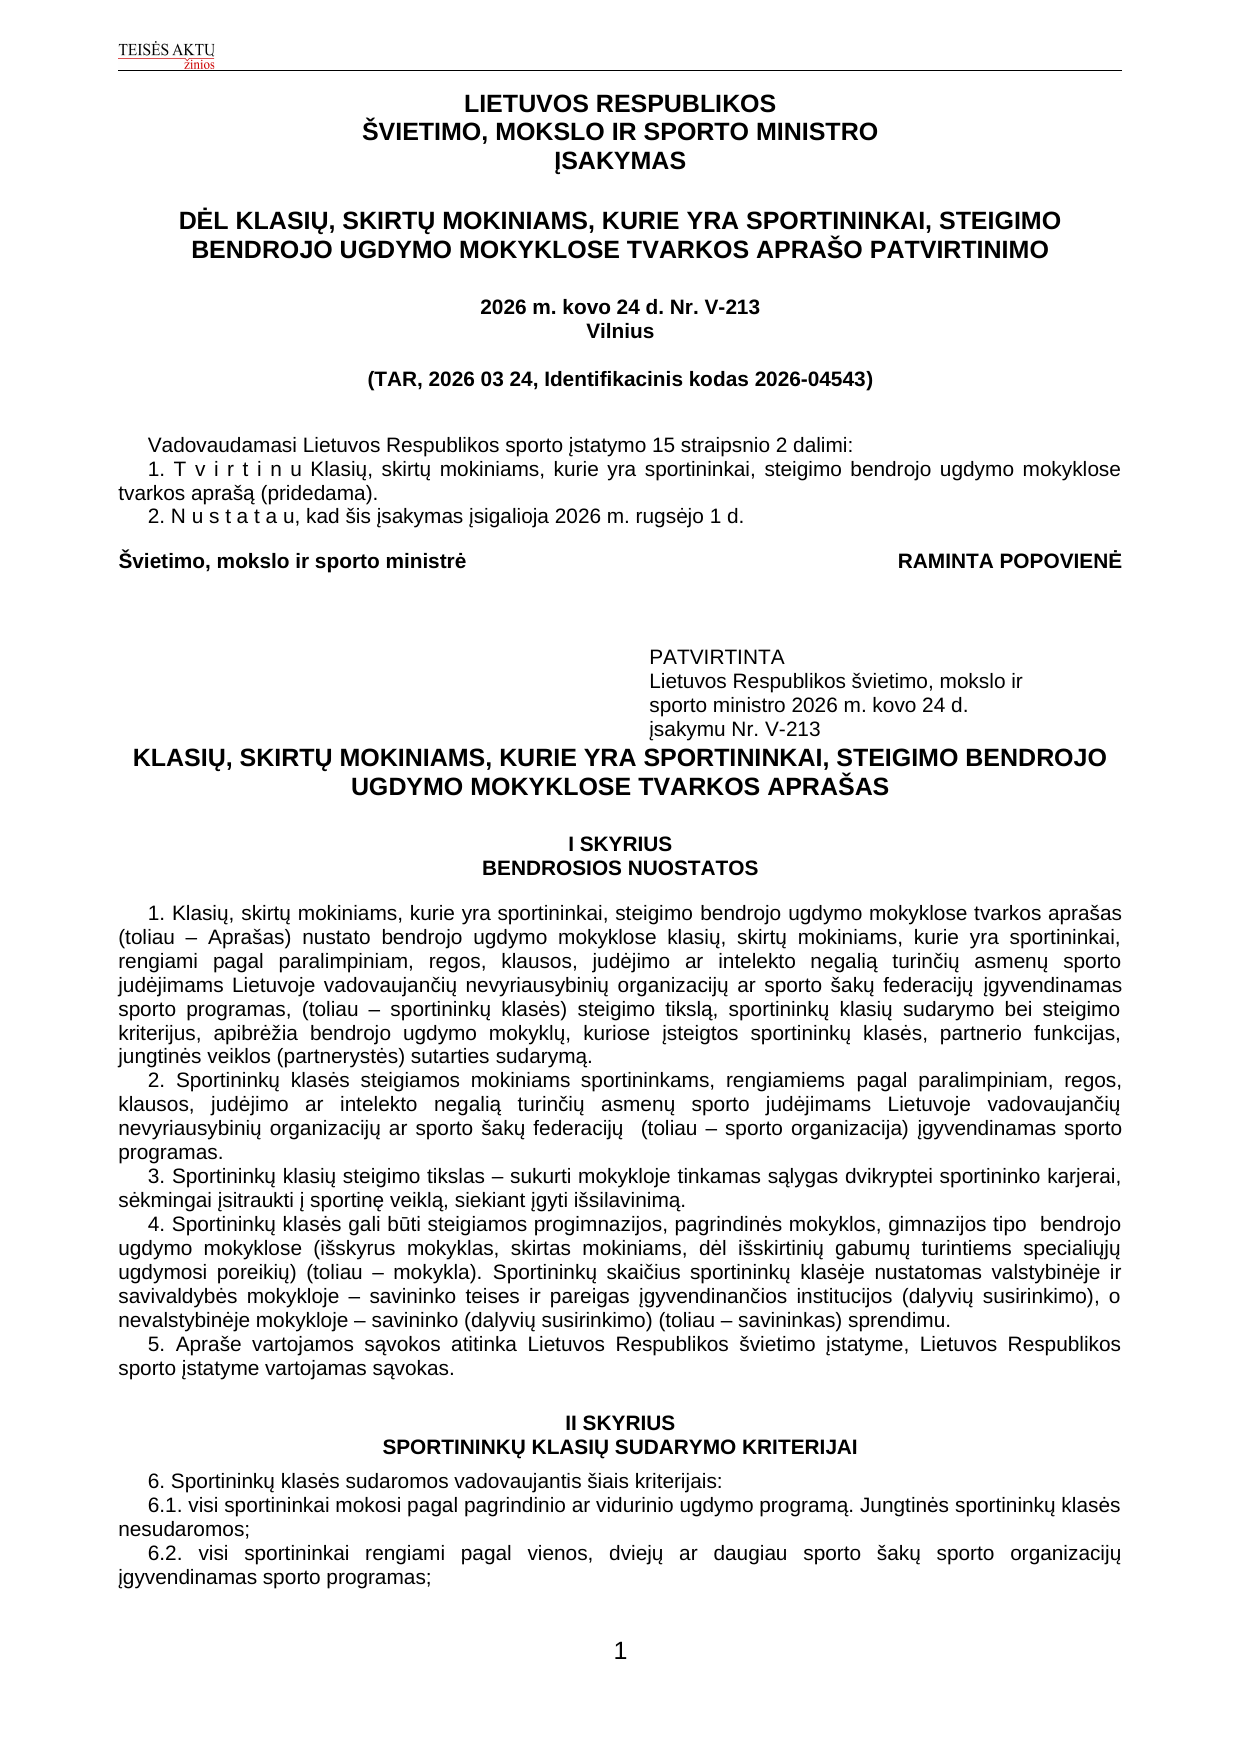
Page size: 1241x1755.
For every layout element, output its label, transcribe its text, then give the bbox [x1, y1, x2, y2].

text 1. Klasių, skirtų mokiniams, kurie yra sportininkai, steigimo bendrojo ugdymo mokyklose tvarkos aprašas (toliau – Aprašas) nustato bendrojo ugdymo mokyklose klasių, skirtų mokiniams, kurie yra sportininkai, rengiami pagal paralimpiniam, regos, klausos, judėjimo ar intelekto negalią turinčių asmenų sporto judėjimams Lietuvoje vadovaujančių nevyriausybinių organizacijų ar sporto šakų federacijų įgyvendinamas sporto programas, (toliau – sportininkų klasės) steigimo tikslą, sportininkų klasių sudarymo bei steigimo kriterijus, apibrėžia bendrojo ugdymo mokyklų, kuriose įsteigtos sportininkų klasės, partnerio funkcijas, jungtinės veiklos (partnerystės) sutarties sudarymą. [118, 901, 1122, 1068]
text 6. Sportininkų klasės sudaromos vadovaujantis šiais kriterijais: [118, 1469, 1122, 1493]
text DĖL KLASIŲ, SKIRTŲ MOKINIAMS, KURIE YRA SPORTININKAI, STEIGIMO BENDROJO UGDYMO MOKYKLOSE TVARKOS APRAŠO PATVIRTINIMO [118, 206, 1122, 264]
text 6.1. visi sportininkai mokosi pagal pagrindinio ar vidurinio ugdymo programą. Jungtinės sportininkų klasės nesudaromos; [118, 1493, 1122, 1541]
text KLASIŲ, SKIRTŲ MOKINIAMS, KURIE YRA SPORTININKAI, STEIGIMO BENDROJO UGDYMO MOKYKLOSE TVARKOS APRAŠAS [118, 743, 1122, 801]
text 4. Sportininkų klasės gali būti steigiamos progimnazijos, pagrindinės mokyklos, gimnazijos tipo bendrojo ugdymo mokyklose (išskyrus mokyklas, skirtas mokiniams, dėl išskirtinių gabumų turintiems specialiųjų ugdymosi poreikių) (toliau – mokykla). Sportininkų skaičius sportininkų klasėje nustatomas valstybinėje ir savivaldybės mokykloje – savininko teises ir pareigas įgyvendinančios institucijos (dalyvių susirinkimo), o nevalstybinėje mokykloje – savininko (dalyvių susirinkimo) (toliau – savininkas) sprendimu. [118, 1212, 1122, 1332]
text 2. Sportininkų klasės steigiamos mokiniams sportininkams, rengiamiems pagal paralimpiniam, regos, klausos, judėjimo ar intelekto negalią turinčių asmenų sporto judėjimams Lietuvoje vadovaujančių nevyriausybinių organizacijų ar sporto šakų federacijų (toliau – sporto organizacija) įgyvendinamas sporto programas. [118, 1068, 1122, 1164]
text LIETUVOS RESPUBLIKOS ŠVIETIMO, MOKSLO IR SPORTO MINISTRO ĮSAKYMAS [118, 89, 1122, 175]
text I SKYRIUS BENDROSIOS NUOSTATOS [118, 832, 1122, 880]
text 5. Apraše vartojamos sąvokos atitinka Lietuvos Respublikos švietimo įstatyme, Lietuvos Respublikos sporto įstatyme vartojamas sąvokas. [118, 1332, 1122, 1380]
text II SKYRIUS SPORTININKŲ KLASIŲ SUDARYMO KRITERIJAI [118, 1411, 1122, 1459]
text 2026 m. kovo 24 d. Nr. V-213 Vilnius (TAR, 2026 03 24, Identifikacinis kodas 2026-04543) [118, 295, 1122, 391]
text 3. Sportininkų klasių steigimo tikslas – sukurti mokykloje tinkamas sąlygas dvikryptei sportininko karjerai, sėkmingai įsitraukti į sportinę veiklą, siekiant įgyti išsilavinimą. [118, 1164, 1122, 1212]
text 1. T v i r t i n u Klasių, skirtų mokiniams, kurie yra sportininkai, steigimo bendrojo ugdymo mokyklose tvarkos aprašą (pridedama). [118, 456, 1122, 504]
text 2. N u s t a t a u, kad šis įsakymas įsigalioja 2026 m. rugsėjo 1 d. [118, 504, 1122, 528]
text PATVIRTINTA Lietuvos Respublikos švietimo, mokslo ir sporto ministro 2026 m. kovo 24 d. įsakymu Nr. V-213 [649, 645, 1122, 741]
text 6.2. visi sportininkai rengiami pagal vienos, dviejų ar daugiau sporto šakų sporto organizacijų įgyvendinamas sporto programas; [118, 1541, 1122, 1589]
text Švietimo, mokslo ir sporto ministrė Raminta Popovienė [118, 549, 1122, 573]
text Vadovaudamasi Lietuvos Respublikos sporto įstatymo 15 straipsnio 2 dalimi: [118, 432, 1122, 456]
